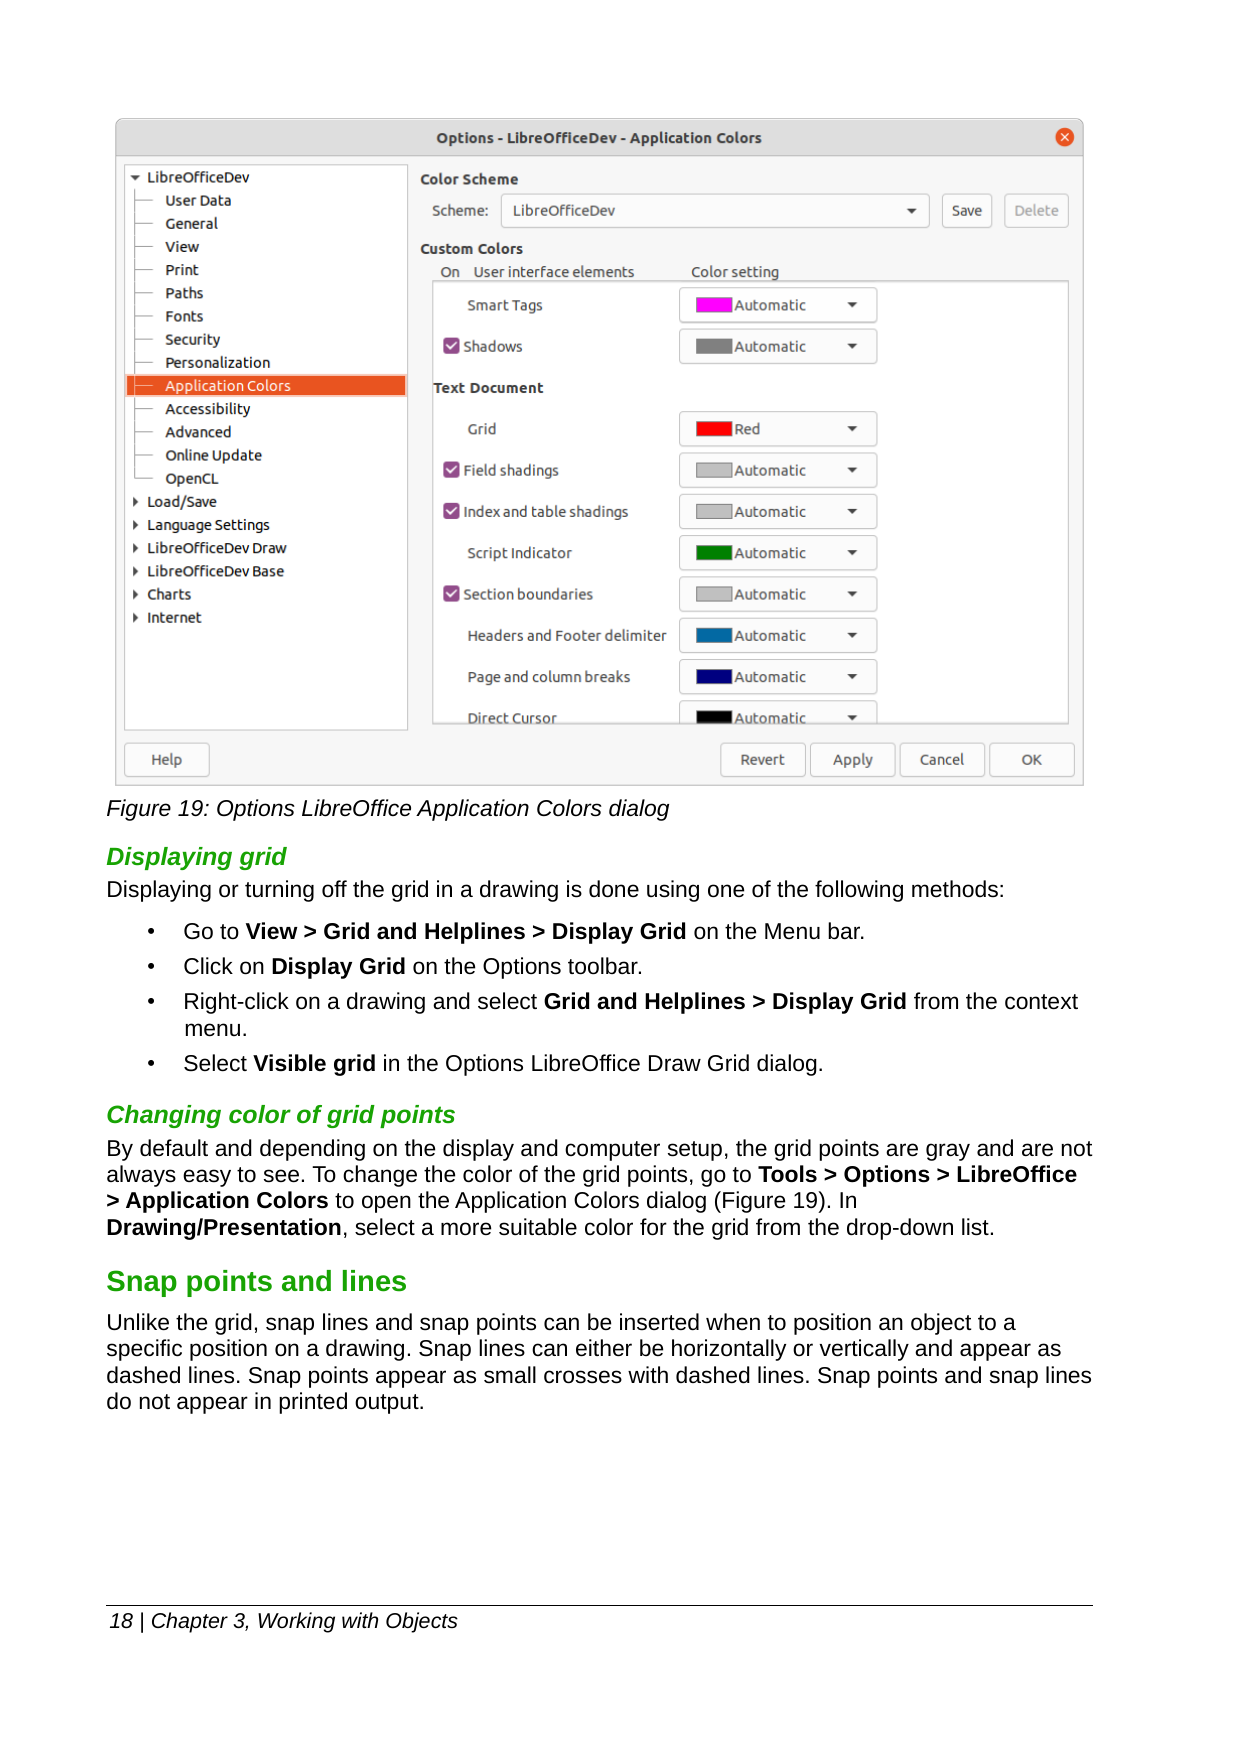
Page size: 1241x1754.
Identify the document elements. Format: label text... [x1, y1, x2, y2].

text Unlike the grid, snap lines and snap points can be inserted when to position an object to a specific position on a drawing. Snap lines can either be horizontally or vertically and appear as dashed lines. Snap points appear as small crosses with dashed lines. Snap points and snap lines do not appear in printed output. [106, 1309, 1093, 1414]
list Select Visible grid in the Options LibreOffice Draw Grid dialog. [144, 1047, 1093, 1079]
text By default and depending on the display and computer setup, the grid points are gray and are not always easy to see. To change the color of the grid points, go to Tools > Options > LibreOffice > Application Colors to open the Application Colors dialog (Figure 19). In Drawing/Presentation, select a more suitable color for the grid from the drop-down list. [106, 1134, 1093, 1240]
list Right-click on a drawing and select Grid and Helplines > Display Grid from the context menu. [144, 985, 1093, 1041]
subtitle Displaying grid [106, 841, 1093, 870]
picture [106, 118, 1093, 795]
subtitle Snap points and lines [106, 1263, 1093, 1297]
list Displaying or turning off the grid in a drawing is done using one of the following methods: [106, 876, 1093, 902]
subtitle Changing color of grid points [106, 1100, 1093, 1128]
list Click on Display Grid on the Options toolbar. [144, 950, 1093, 979]
list Go to View > Grid and Helplines > Display Grid on the Menu bar. [144, 915, 1093, 944]
text Figure 19: Options LibreOffice Application Colors dialog [106, 795, 1093, 821]
